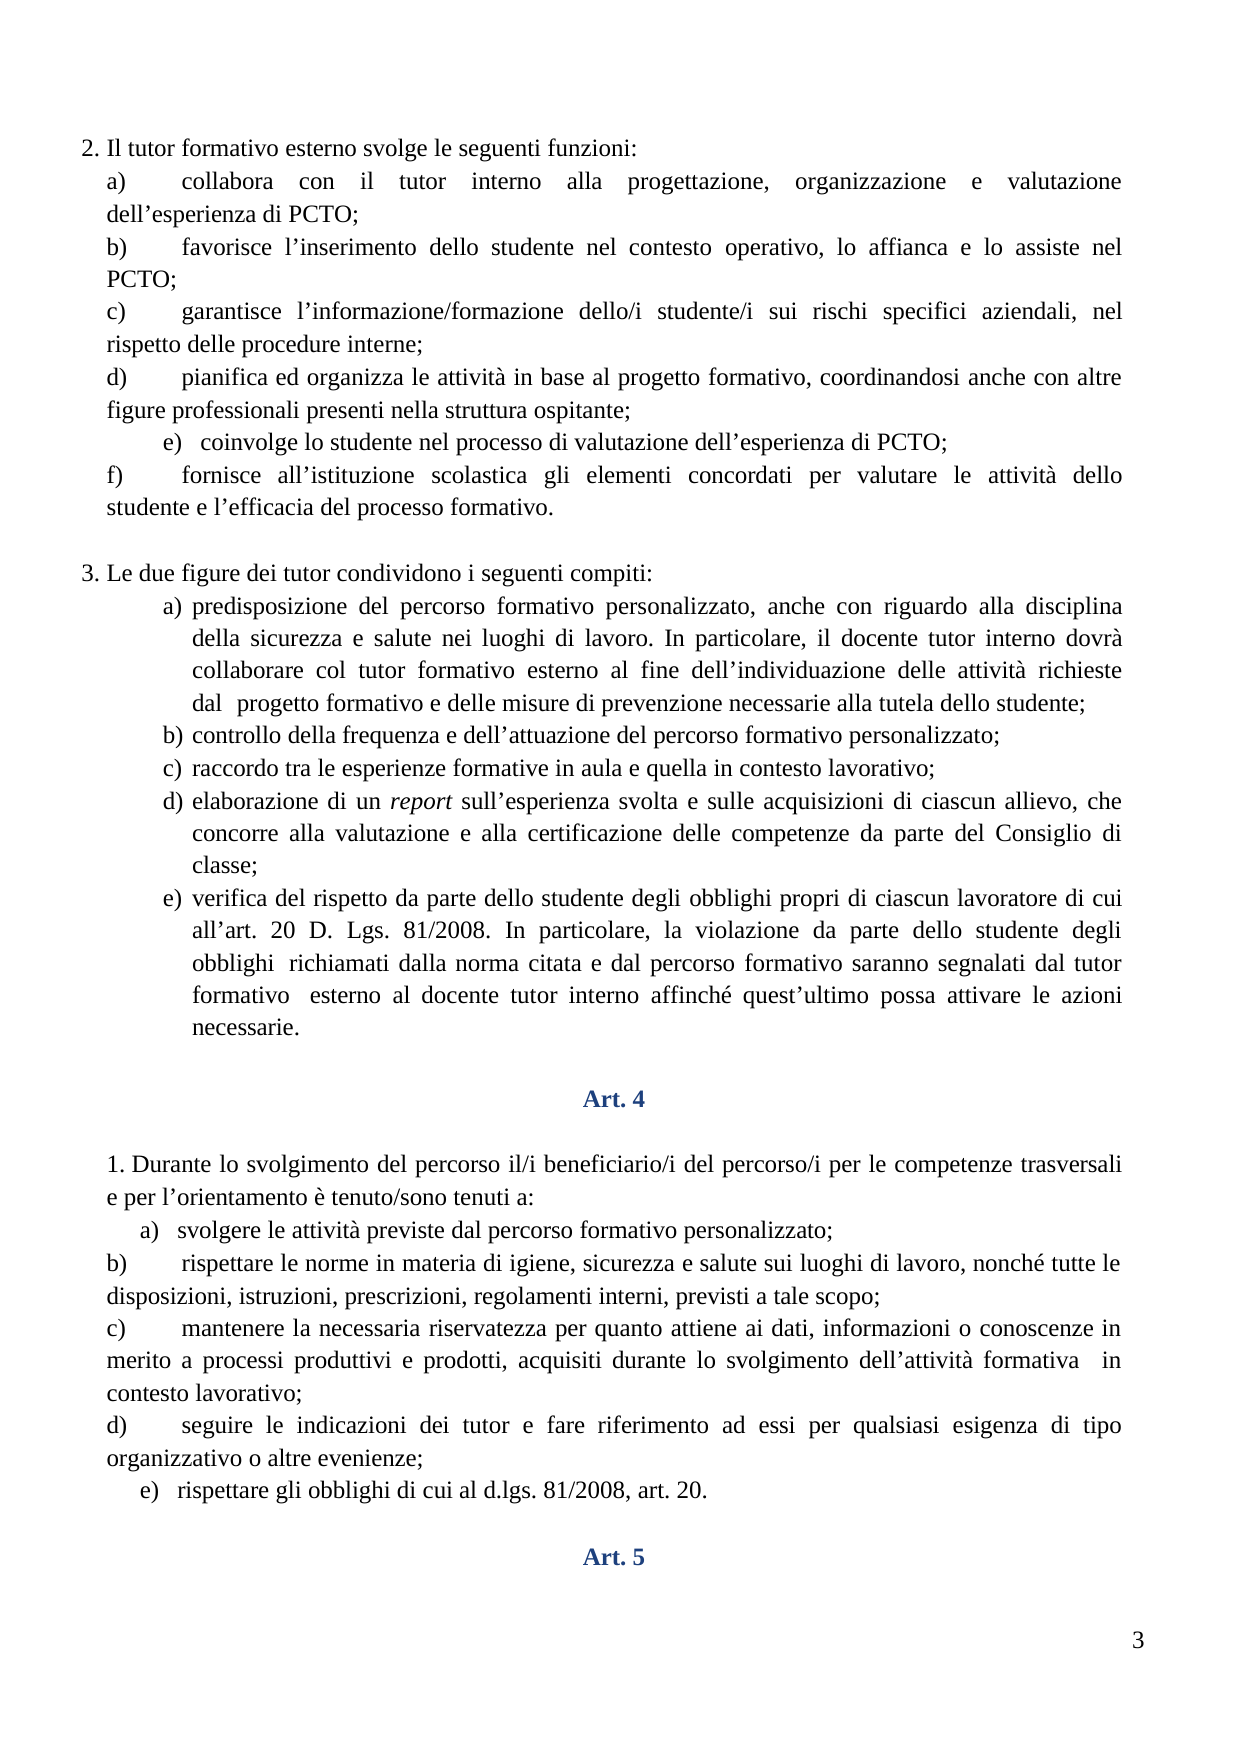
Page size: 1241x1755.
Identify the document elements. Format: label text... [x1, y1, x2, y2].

list collabora con il tutor interno alla progettazione, organizzazione e valutazione dell’esperienza di PCTO; [106, 166, 1122, 228]
list Durante lo svolgimento del percorso il/i beneficiario/i del percorso/i per le competenze trasversali e per l’orientamento è tenuto/sono tenuti a: [106, 1149, 1122, 1211]
list mantenere la necessaria riservatezza per quanto attiene ai dati, informazioni o conoscenze in merito a processi produttivi e prodotti, acquisiti durante lo svolgimento dell’attività formativa in contesto lavorativo; [106, 1313, 1122, 1406]
list Le due figure dei tutor condividono i seguenti compiti: [81, 558, 1134, 587]
subtitle Art. 5 [106, 1542, 1121, 1571]
list garantisce l’informazione/formazione dello/i studente/i sui rischi specifici aziendali, nel rispetto delle procedure interne; [106, 296, 1123, 358]
list pianifica ed organizza le attività in base al progetto formativo, coordinandosi anche con altre figure professionali presenti nella struttura ospitante; [106, 362, 1123, 423]
list controllo della frequenza e dell’attuazione del percorso formativo personalizzato; [163, 720, 1134, 749]
list raccordo tra le esperienze formative in aula e quella in contesto lavorativo; [163, 753, 1134, 782]
list favorisce l’inserimento dello studente nel contesto operativo, lo affianca e lo assiste nel PCTO; [106, 232, 1122, 293]
list Il tutor formativo esterno svolge le seguenti funzioni: [81, 133, 1134, 162]
subtitle Art. 4 [106, 1084, 1121, 1113]
list rispettare le norme in materia di igiene, sicurezza e salute sui luoghi di lavoro, nonché tutte le disposizioni, istruzioni, prescrizioni, regolamenti interni, previsti a tale scopo; [106, 1248, 1122, 1309]
list elaborazione di un report sull’esperienza svolta e sulle acquisizioni di ciascun allievo, che concorre alla valutazione e alla certificazione delle competenze da parte del Consiglio di classe; [163, 786, 1122, 879]
list seguire le indicazioni dei tutor e fare riferimento ad essi per qualsiasi esigenza di tipo organizzativo o altre evenienze; [106, 1410, 1122, 1472]
list coinvolge lo studente nel processo di valutazione dell’esperienza di PCTO; [163, 427, 1134, 456]
list verifica del rispetto da parte dello studente degli obblighi propri di ciascun lavoratore di cui all’art. 20 D. Lgs. 81/2008. In particolare, la violazione da parte dello studente degli obblighi richiamati dalla norma citata e dal percorso formativo saranno segnalati dal tutor formativo esterno al docente tutor interno affinché quest’ultimo possa attivare le azioni necessarie. [163, 883, 1122, 1041]
list svolgere le attività previste dal percorso formativo personalizzato; [139, 1216, 1134, 1244]
list rispettare gli obblighi di cui al d.lgs. 81/2008, art. 20. [139, 1476, 1134, 1505]
list fornisce all’istituzione scolastica gli elementi concordati per valutare le attività dello studente e l’efficacia del processo formativo. [106, 460, 1123, 521]
list predisposizione del percorso formativo personalizzato, anche con riguardo alla disciplina della sicurezza e salute nei luoghi di lavoro. In particolare, il docente tutor interno dovrà collaborare col tutor formativo esterno al fine dell’individuazione delle attività richieste dal progetto formativo e delle misure di prevenzione necessarie alla tutela dello studente; [163, 591, 1123, 716]
